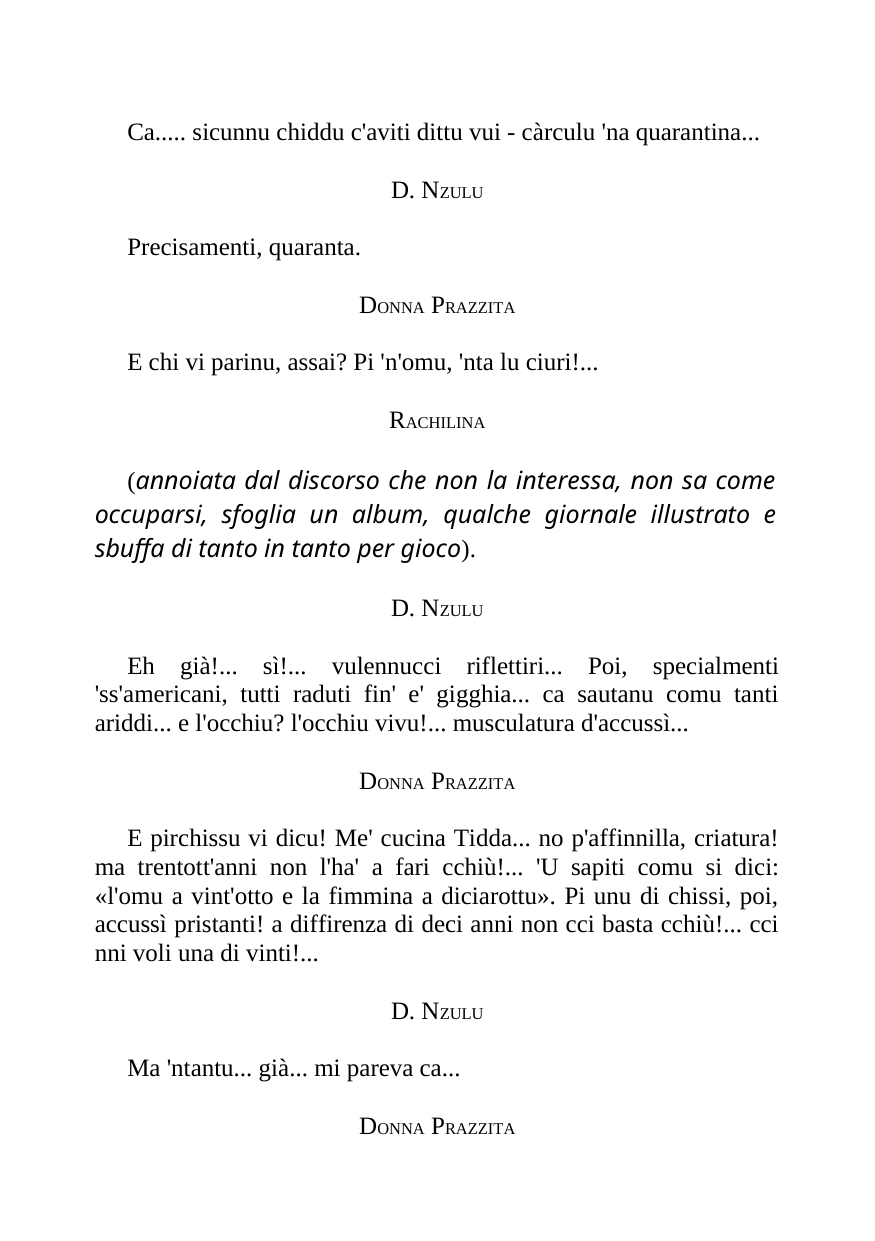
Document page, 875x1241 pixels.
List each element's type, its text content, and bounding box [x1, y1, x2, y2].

text E pirchissu vi dicu! Me' cucina Tidda... no p'affinnilla, criatura! ma trentott'anni non l'ha' a fari cchiù!... 'U sapiti comu si dici: «l'omu a vint'otto e la fimmina a diciarottu». Pi unu di chissi, poi, accussì pristanti! a diffirenza di deci anni non cci basta cchiù!... cci nni voli una di vinti!... [94, 823, 779, 967]
text Donna Prazzita [94, 766, 779, 794]
text D. Nzulu [94, 996, 779, 1024]
text D. Nzulu [94, 175, 779, 203]
text D. Nzulu [94, 593, 779, 622]
text Rachilina [94, 405, 779, 433]
text Eh già!... sì!... vulennucci riflettiri... Poi, specialmenti 'ss'americani, tutti raduti fin' e' gigghia... ca sautanu comu tanti ariddi... e l'occhiu? l'occhiu vivu!... musculatura d'accussì... [94, 651, 779, 737]
text E chi vi parinu, assai? Pi 'n'omu, 'nta lu ciuri!... [94, 347, 779, 376]
text Donna Prazzita [94, 1111, 779, 1139]
text (annoiata dal discorso che non la interessa, non sa come occuparsi, sfoglia un album, qualche giornale illustrato e sbuffa di tanto in tanto per gioco). [94, 462, 779, 564]
text Ca..... sicunnu chiddu c'aviti dittu vui - càrculu 'na quarantina... [94, 117, 779, 146]
text Precisamenti, quaranta. [94, 232, 779, 261]
text Donna Prazzita [94, 290, 779, 318]
text Ma 'ntantu... già... mi pareva ca... [94, 1053, 779, 1082]
